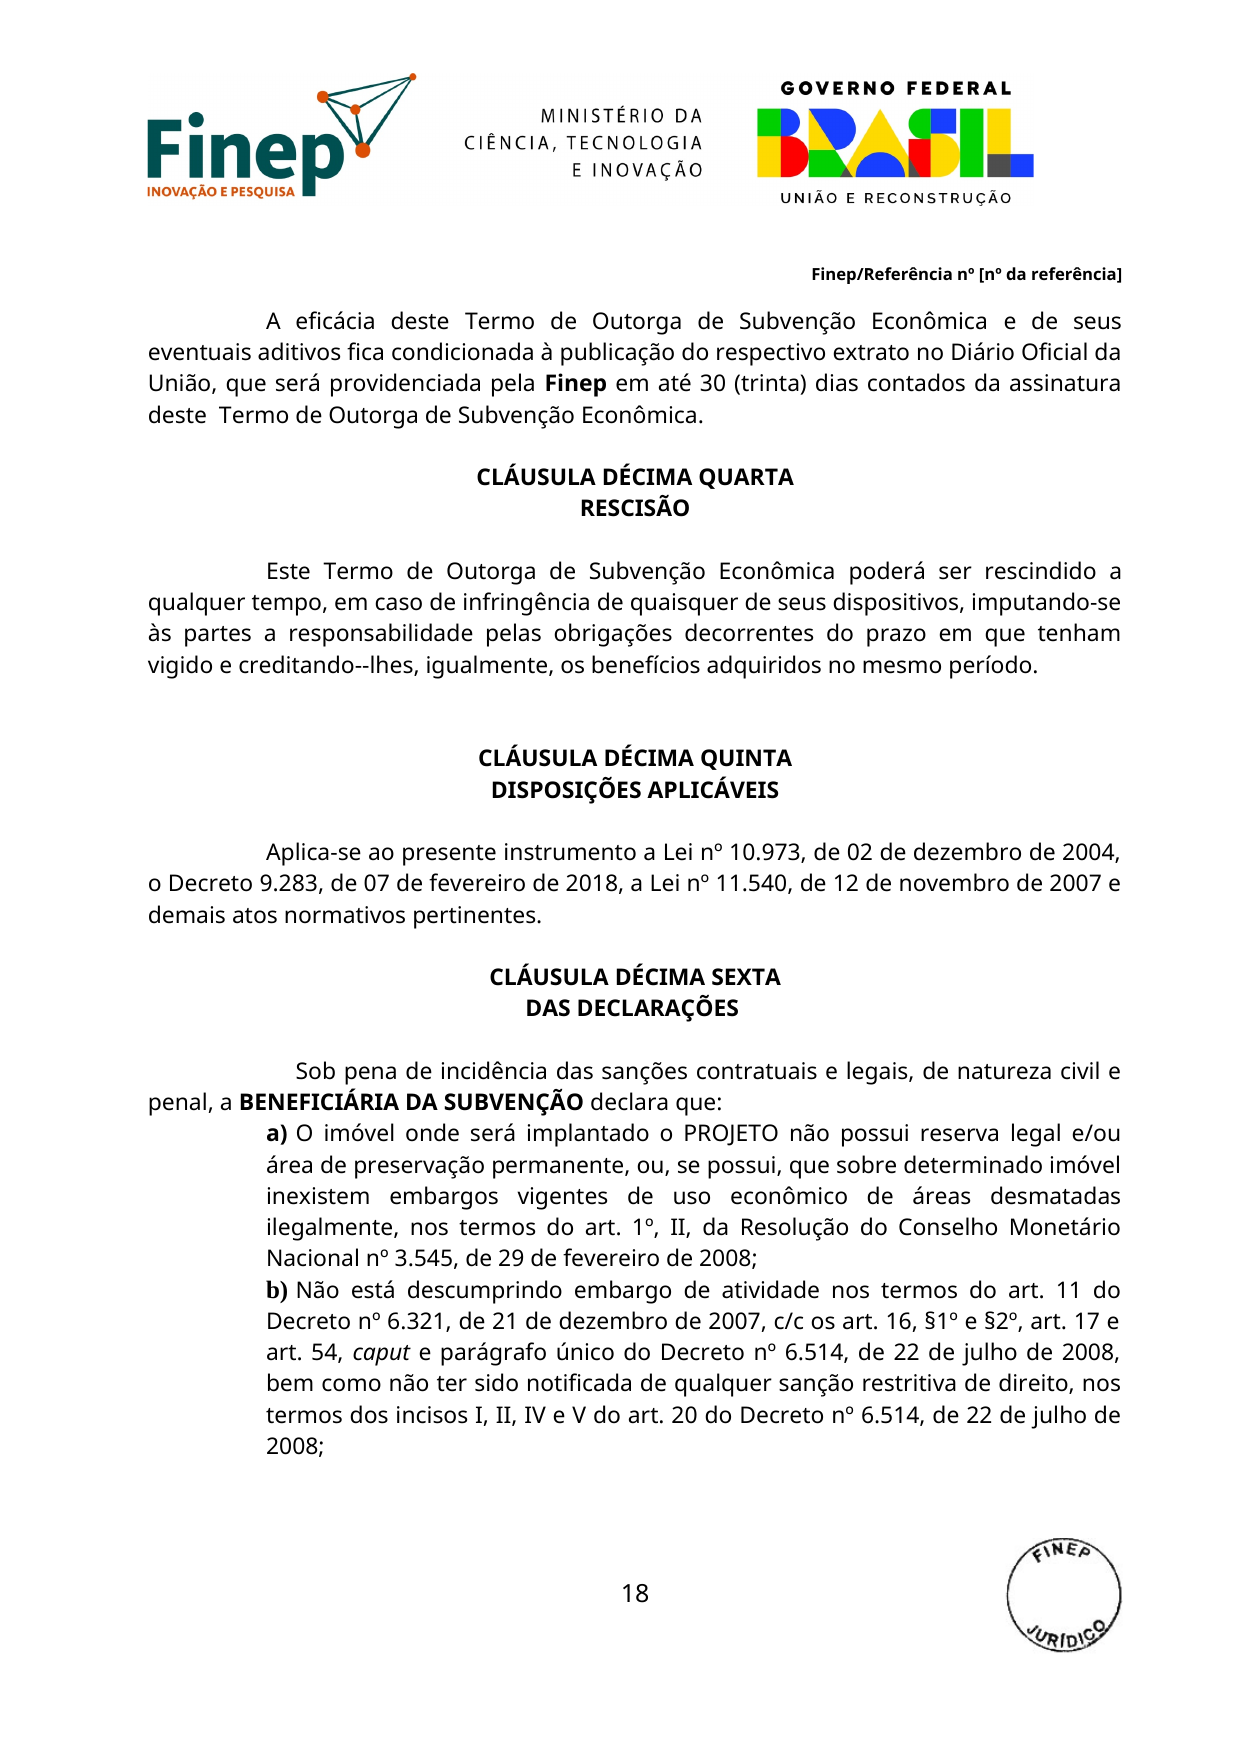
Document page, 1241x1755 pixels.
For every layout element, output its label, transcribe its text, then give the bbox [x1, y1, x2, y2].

text Este Termo de Outorga de Subvenção Econômica poderá ser rescindido a qualquer tempo, em caso de infringência de quaisquer de seus dispositivos, imputando-se às partes a responsabilidade pelas obrigações decorrentes do prazo em que tenham vigido e creditando--lhes, igualmente, os benefícios adquiridos no mesmo período. [148, 555, 1122, 680]
subtitle RESCISÃO [148, 492, 1122, 524]
subtitle CLÁUSULA DÉCIMA QUINTA [148, 742, 1122, 774]
list O imóvel onde será implantado o PROJETO não possui reserva legal e/ou área de preservação permanente, ou, se possui, que sobre determinado imóvel inexistem embargos vigentes de uso econômico de áreas desmatadas ilegalmente, nos termos do art. 1º, II, da Resolução do Conselho Monetário Nacional nº 3.545, de 29 de fevereiro de 2008; [266, 1117, 1122, 1274]
subtitle CLÁUSULA DÉCIMA SEXTA [148, 961, 1122, 992]
text A eficácia deste Termo de Outorga de Subvenção Econômica e de seus eventuais aditivos fica condicionada à publicação do respectivo extrato no Diário Oficial da União, que será providenciada pela Finep em até 30 (trinta) dias contados da assinatura deste Termo de Outorga de Subvenção Econômica. [148, 305, 1122, 430]
text Aplica-se ao presente instrumento a Lei nº 10.973, de 02 de dezembro de 2004, o Decreto 9.283, de 07 de fevereiro de 2018, a Lei nº 11.540, de 12 de novembro de 2007 e demais atos normativos pertinentes. [148, 836, 1122, 930]
subtitle DISPOSIÇÕES APLICÁVEIS [148, 774, 1122, 805]
subtitle CLÁUSULA DÉCIMA QUARTA [148, 461, 1122, 492]
text Sob pena de incidência das sanções contratuais e legais, de natureza civil e penal, a BENEFICIÁRIA DA SUBVENÇÃO declara que: [148, 1055, 1122, 1117]
subtitle DAS DECLARAÇÕES [148, 992, 1122, 1024]
list Não está descumprindo embargo de atividade nos termos do art. 11 do Decreto nº 6.321, de 21 de dezembro de 2007, c/c os art. 16, §1º e §2º, art. 17 e art. 54, caput e parágrafo único do Decreto nº 6.514, de 22 de julho de 2008, bem como não ter sido notificada de qualquer sanção restritiva de direito, nos termos dos incisos I, II, IV e V do art. 20 do Decreto nº 6.514, de 22 de julho de 2008; [266, 1274, 1122, 1461]
